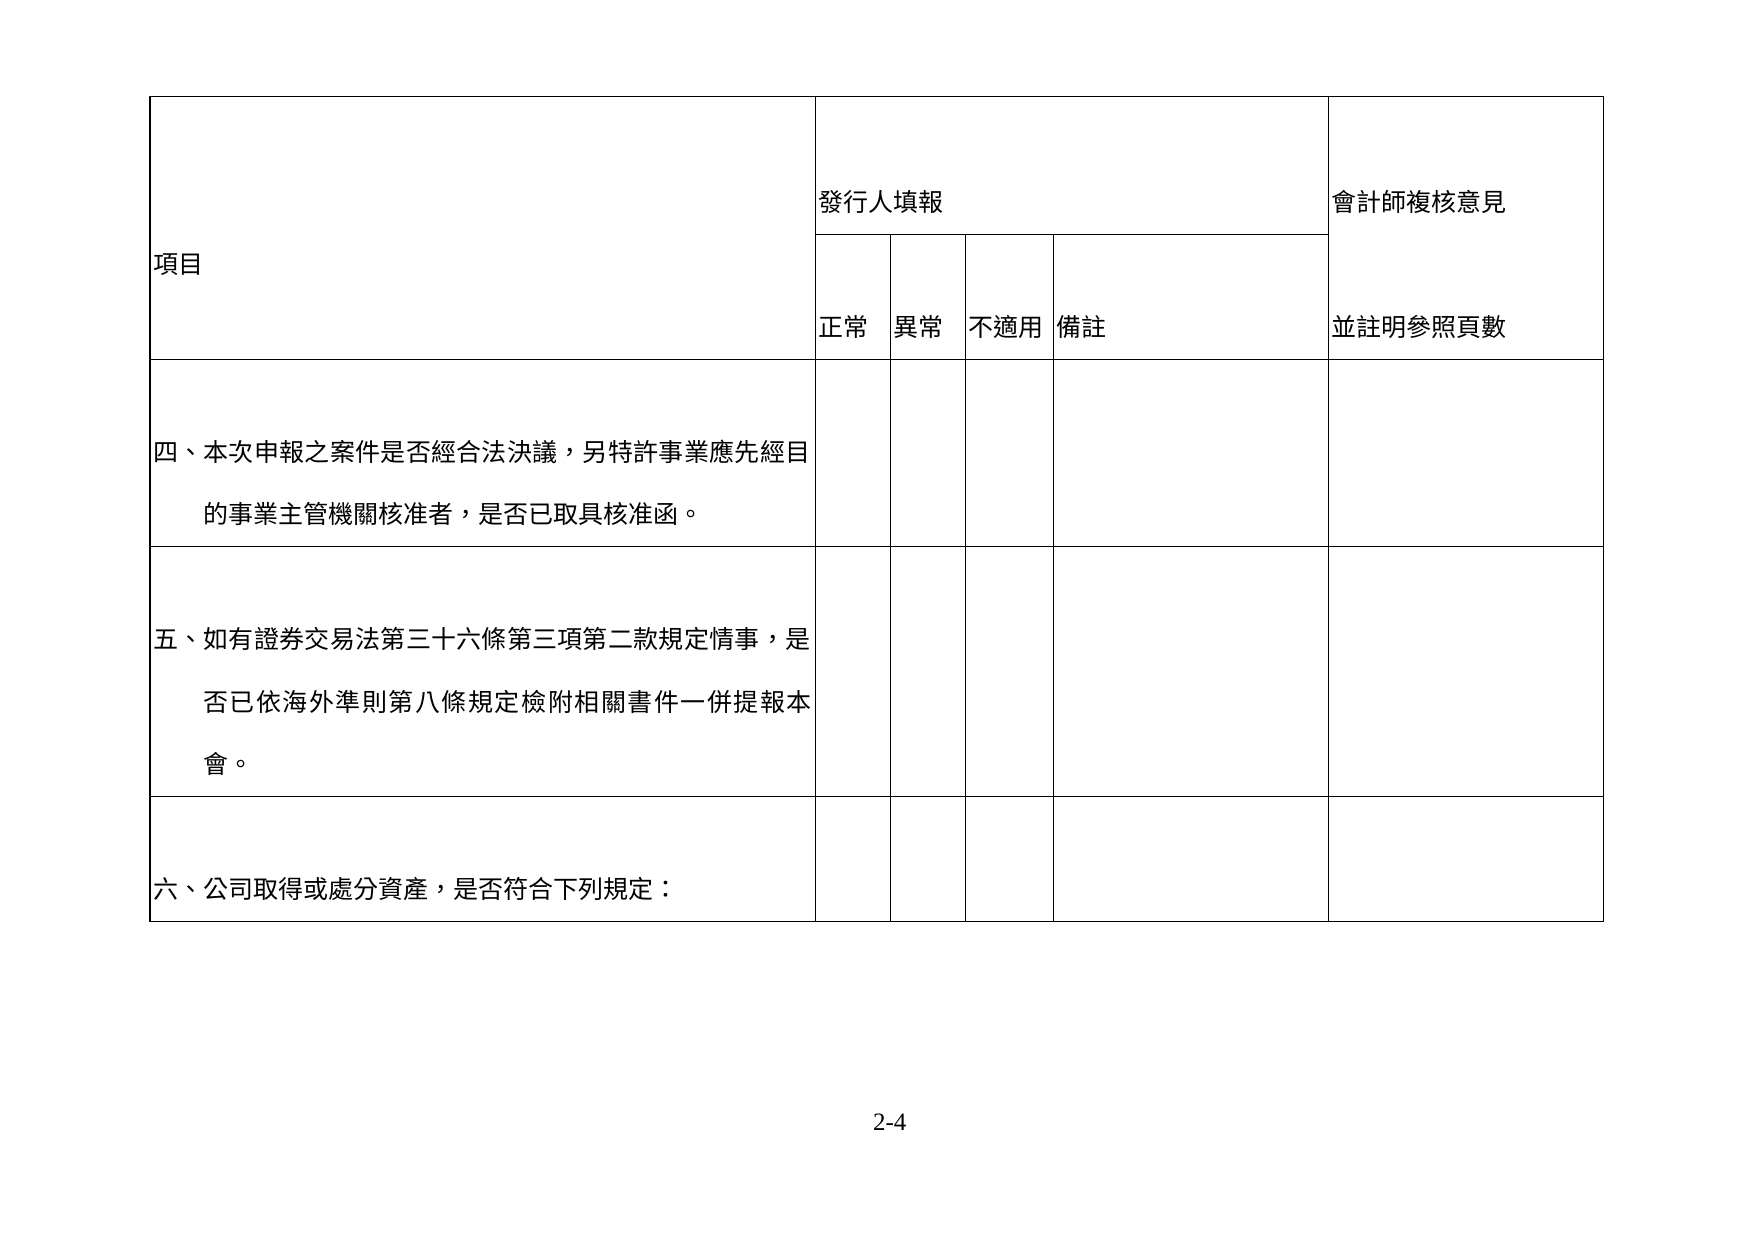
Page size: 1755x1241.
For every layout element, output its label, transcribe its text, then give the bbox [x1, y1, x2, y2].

table_cell 六、公司取得或處分資產，是否符合下列規定： [151, 797, 815, 921]
table_cell [1329, 547, 1603, 796]
table_header 項目 [151, 97, 815, 358]
table_cell 正常 [816, 235, 890, 358]
table_cell 異常 [891, 235, 965, 358]
table_cell [1054, 797, 1328, 921]
table_cell [1329, 797, 1603, 921]
table_header 會計師複核意見 並註明參照頁數 [1329, 97, 1603, 358]
table_cell [816, 547, 890, 796]
table_cell 五、如有證券交易法第三十六條第三項第二款規定情事，是否已依海外準則第八條規定檢附相關書件一併提報本會。 [151, 547, 815, 796]
table_cell [1054, 547, 1328, 796]
table_cell [816, 797, 890, 921]
table_cell [891, 797, 965, 921]
table_cell [966, 797, 1053, 921]
table_cell [891, 547, 965, 796]
table_cell [966, 360, 1053, 546]
table_cell 不適用 [966, 235, 1053, 358]
table_cell 備註 [1054, 235, 1328, 358]
table_cell [1054, 360, 1328, 546]
table_header 發行人填報 [816, 97, 1328, 233]
table_cell 四、本次申報之案件是否經合法決議，另特許事業應先經目的事業主管機關核准者，是否已取具核准函。 [151, 360, 815, 546]
table_cell [891, 360, 965, 546]
table_cell [966, 547, 1053, 796]
table_cell [1329, 360, 1603, 546]
table_cell [816, 360, 890, 546]
